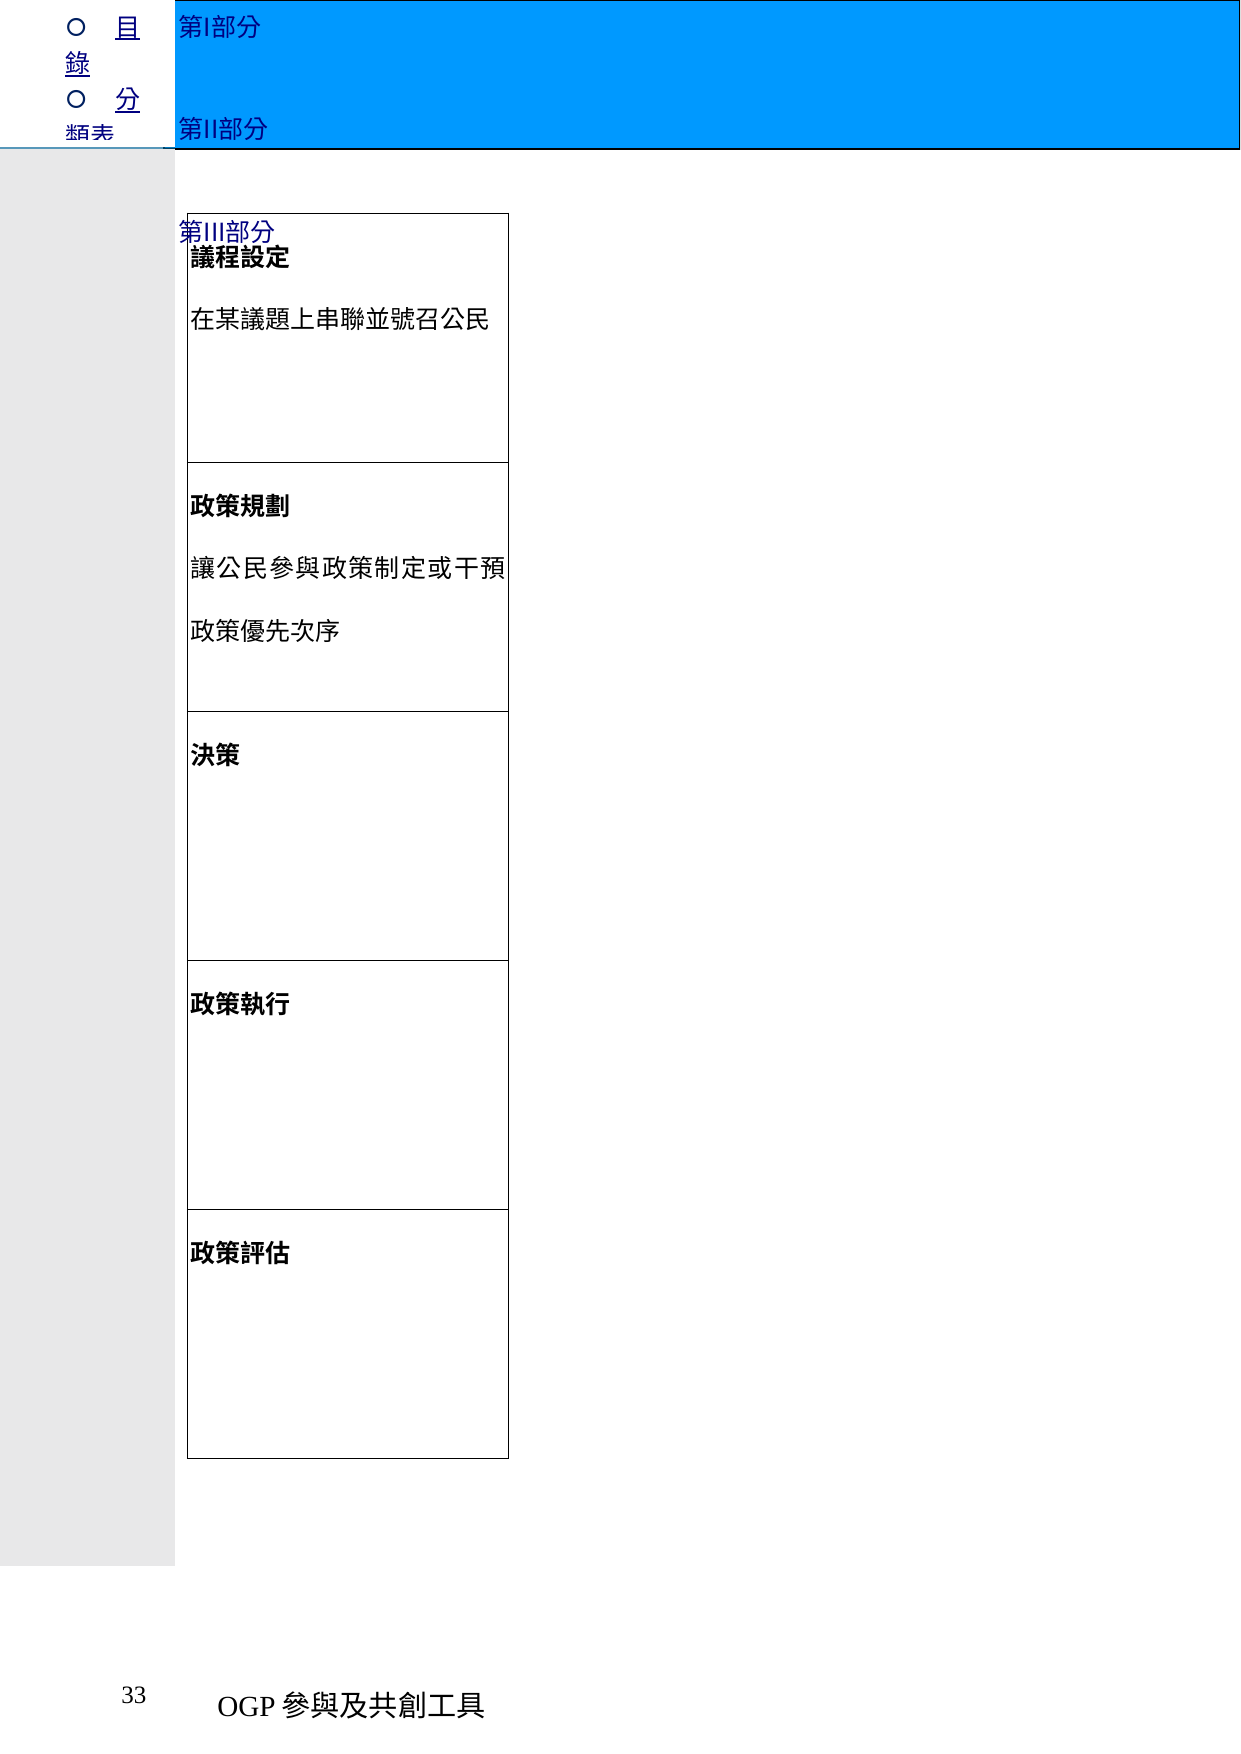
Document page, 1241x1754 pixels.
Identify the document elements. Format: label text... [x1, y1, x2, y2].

table_cell 政策規劃 讓公民參與政策制定或干預政策優先次序 [188, 463, 508, 711]
table_cell 政策評估 [188, 1210, 508, 1458]
table_header 議程設定 在某議題上串聯並號召公民 [188, 214, 508, 462]
table_cell 政策執行 [188, 961, 508, 1209]
table_cell 決策 [188, 712, 508, 960]
